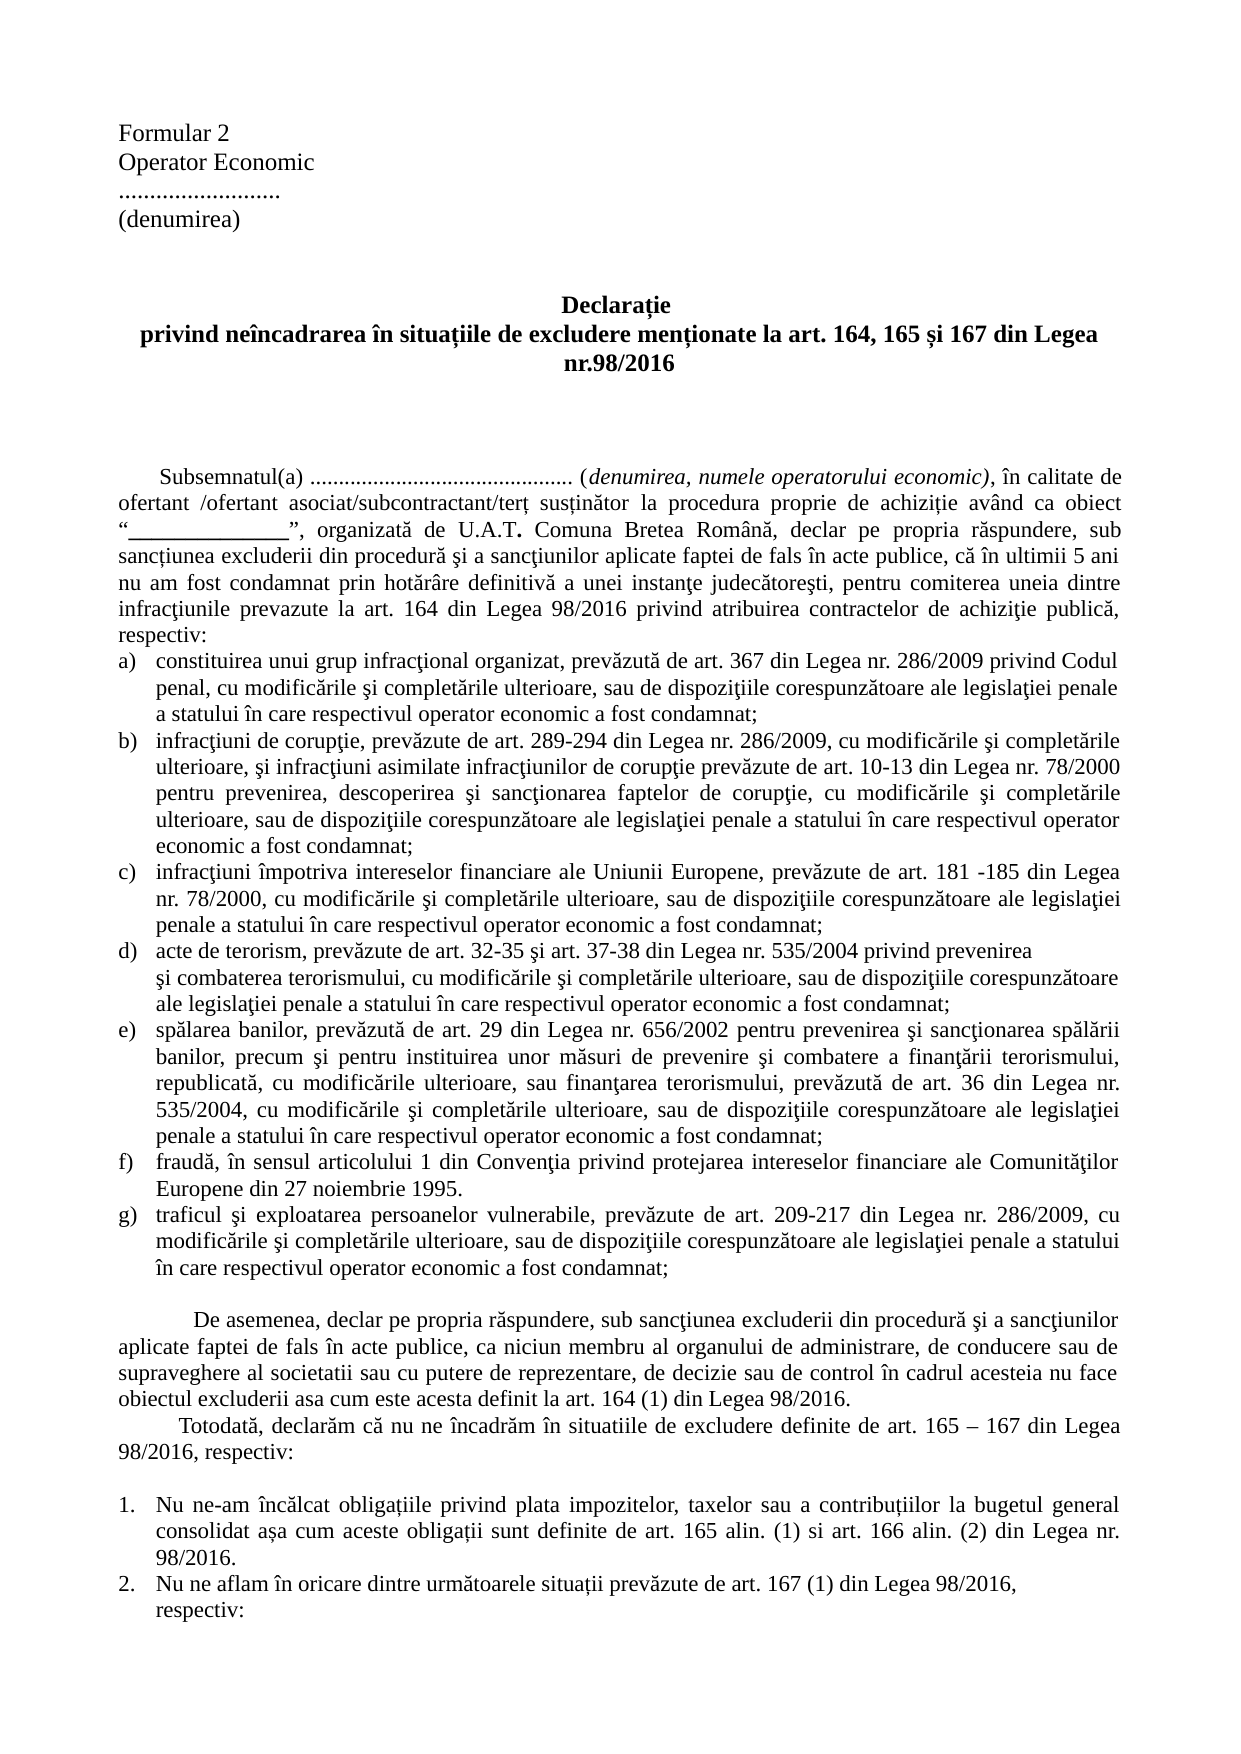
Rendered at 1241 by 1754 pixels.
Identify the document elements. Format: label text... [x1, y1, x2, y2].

text şi combaterea terorismului, cu modificările şi completările ulterioare, sau de dispoziţiile corespunzătoare ale legislaţiei penale a statului în care respectivul operator economic a fost condamnat; [156, 964, 1120, 1017]
text (denumirea) [118, 204, 1122, 233]
list traficul şi exploatarea persoanelor vulnerabile, prevăzute de art. 209-217 din Legea nr. 286/2009, cu modificările şi completările ulterioare, sau de dispoziţiile corespunzătoare ale legislaţiei penale a statului în care respectivul operator economic a fost condamnat; [118, 1201, 1122, 1280]
list infracţiuni împotriva intereselor financiare ale Uniunii Europene, prevăzute de art. 181 -185 din Legea nr. 78/2000, cu modificările şi completările ulterioare, sau de dispoziţiile corespunzătoare ale legislaţiei penale a statului în care respectivul operator economic a fost condamnat; [118, 858, 1122, 937]
text De asemenea, declar pe propria răspundere, sub sancţiunea excluderii din procedură şi a sancţiunilor aplicate faptei de fals în acte publice, ca niciun membru al organului de administrare, de conducere sau de supraveghere al societatii sau cu putere de reprezentare, de decizie sau de control în cadrul acesteia nu face obiectul excluderii asa cum este acesta definit la art. 164 (1) din Legea 98/2016. [118, 1306, 1120, 1412]
list Nu ne aflam în oricare dintre următoarele situații prevăzute de art. 167 (1) din Legea 98/2016, [118, 1570, 1122, 1596]
list constituirea unui grup infracţional organizat, prevăzută de art. 367 din Legea nr. 286/2009 privind Codul penal, cu modificările şi completările ulterioare, sau de dispoziţiile corespunzătoare ale legislaţiei penale a statului în care respectivul operator economic a fost condamnat; [118, 648, 1120, 727]
text .......................... [118, 176, 1122, 204]
text Totodată, declarăm că nu ne încadrăm în situatiile de excludere definite de art. 165 – 167 din Legea 98/2016, respectiv: [118, 1412, 1122, 1464]
text privind neîncadrarea în situațiile de excludere menționate la art. 164, 165 și 167 din Legea nr.98/2016 [118, 319, 1120, 377]
list fraudă, în sensul articolului 1 din Convenţia privind protejarea intereselor financiare ale Comunităţilor Europene din 27 noiembrie 1995. [118, 1148, 1120, 1201]
text Formular 2 [118, 118, 1122, 147]
list Nu ne-am încălcat obligațiile privind plata impozitelor, taxelor sau a contribuțiilor la bugetul general consolidat așa cum aceste obligații sunt definite de art. 165 alin. (1) si art. 166 alin. (2) din Legea nr. 98/2016. [118, 1491, 1122, 1570]
text Declarație [118, 291, 1120, 319]
text Subsemnatul(a) .............................................. (denumirea, numele operatorului economic), în calitate de ofertant /ofertant asociat/subcontractant/terț susținător la procedura proprie de achiziție având ca obiect “______________”, organizată de U.A.T. Comuna Bretea Română, declar pe propria răspundere, sub sancțiunea excluderii din procedură şi a sancţiunilor aplicate faptei de fals în acte publice, că în ultimii 5 ani nu am fost condamnat prin hotărâre definitivă a unei instanţe judecătoreşti, pentru comiterea uneia dintre infracţiunile prevazute la art. 164 din Legea 98/2016 privind atribuirea contractelor de achiziţie publică, respectiv: [118, 463, 1122, 648]
list infracţiuni de corupţie, prevăzute de art. 289-294 din Legea nr. 286/2009, cu modificările şi completările ulterioare, şi infracţiuni asimilate infracţiunilor de corupţie prevăzute de art. 10-13 din Legea nr. 78/2000 pentru prevenirea, descoperirea şi sancţionarea faptelor de corupţie, cu modificările şi completările ulterioare, sau de dispoziţiile corespunzătoare ale legislaţiei penale a statului în care respectivul operator economic a fost condamnat; [118, 727, 1122, 858]
text respectiv: [156, 1596, 1122, 1623]
list spălarea banilor, prevăzută de art. 29 din Legea nr. 656/2002 pentru prevenirea şi sancţionarea spălării banilor, precum şi pentru instituirea unor măsuri de prevenire şi combatere a finanţării terorismului, republicată, cu modificările ulterioare, sau finanţarea terorismului, prevăzută de art. 36 din Legea nr. 535/2004, cu modificările şi completările ulterioare, sau de dispoziţiile corespunzătoare ale legislaţiei penale a statului în care respectivul operator economic a fost condamnat; [118, 1017, 1122, 1148]
text Operator Economic [118, 147, 1122, 176]
list acte de terorism, prevăzute de art. 32-35 şi art. 37-38 din Legea nr. 535/2004 privind prevenirea [118, 937, 1122, 964]
